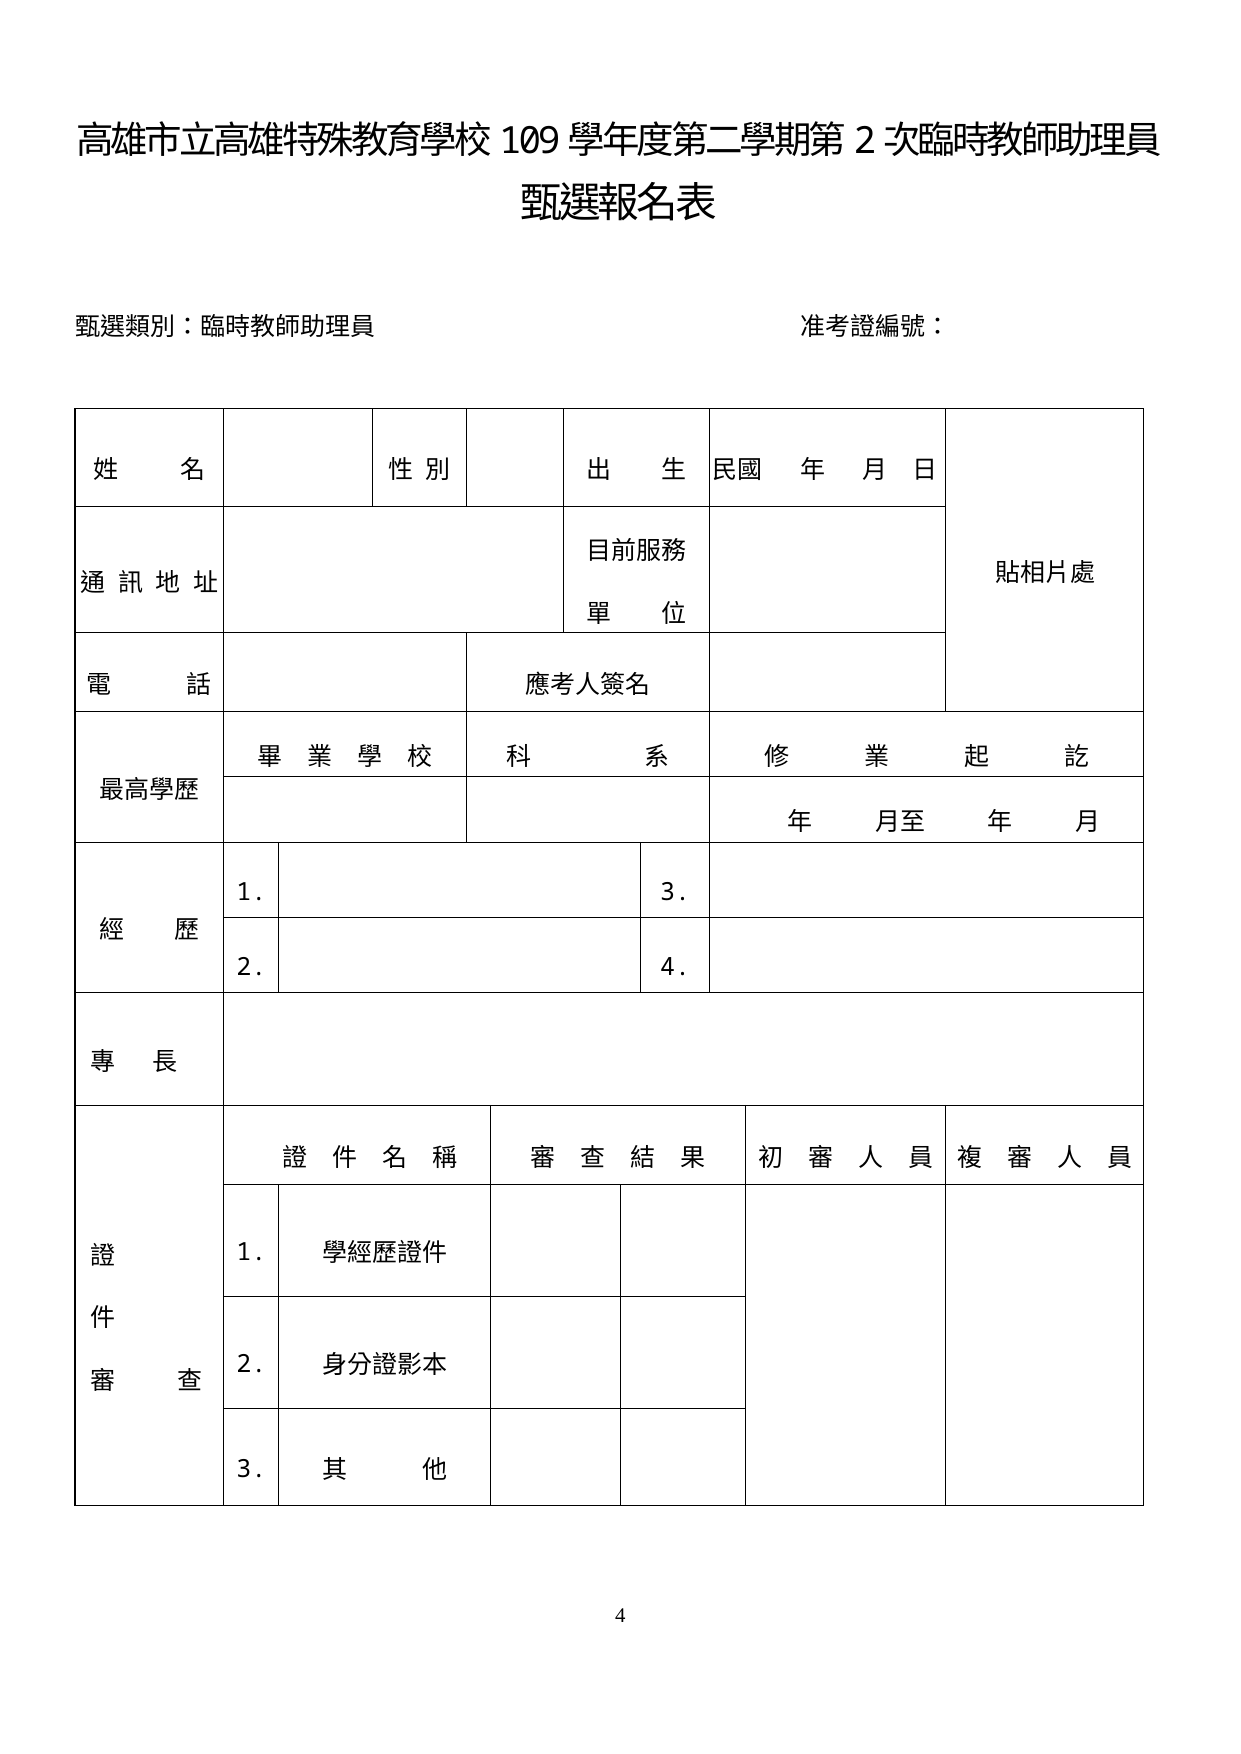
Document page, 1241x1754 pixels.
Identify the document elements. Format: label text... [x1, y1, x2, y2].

table_header 出 生 [564, 409, 709, 506]
table_cell 專 長 [76, 993, 223, 1105]
table_cell [710, 918, 1143, 992]
table_header [224, 409, 372, 506]
table_cell 通 訊 地 址 [76, 507, 223, 632]
table_cell [224, 993, 1143, 1105]
table_cell [279, 843, 640, 917]
table_cell [491, 1185, 620, 1296]
table_cell [224, 777, 466, 842]
table_cell [467, 777, 709, 842]
table_cell [491, 1409, 620, 1505]
table_cell [224, 633, 466, 711]
table_cell 複 審 人 員 [946, 1106, 1143, 1184]
table_cell 初 審 人 員 [746, 1106, 945, 1184]
table_header 民國 年 月 日 [710, 409, 945, 506]
table_cell [621, 1185, 745, 1296]
table_cell 科 系 [467, 712, 709, 776]
table_cell [491, 1297, 620, 1408]
table_cell [746, 1185, 945, 1505]
table_cell [710, 843, 1143, 917]
table_header 貼相片處 [946, 409, 1143, 711]
text 高雄市立高雄特殊教育學校109學年度第二學期第2次臨時教師助理員 [75, 96, 1165, 158]
table_cell 其 他 [279, 1409, 490, 1505]
table_cell [710, 633, 945, 711]
table_cell 審 查 結 果 [491, 1106, 745, 1184]
table_cell 最高學歷 [76, 712, 223, 842]
table_cell [621, 1297, 745, 1408]
table_cell [710, 507, 945, 632]
table_cell 3. [641, 843, 709, 917]
table_cell [279, 918, 640, 992]
table_cell 學經歷證件 [279, 1185, 490, 1296]
table_cell 證 件 名 稱 [224, 1106, 490, 1184]
table_cell 應考人簽名 [467, 633, 709, 711]
table_cell 證 件 審 查 [76, 1106, 223, 1505]
table_header 性 別 [373, 409, 466, 506]
table_header [467, 409, 563, 506]
table_cell [224, 507, 563, 632]
table_cell 4. [641, 918, 709, 992]
table_cell 目前服務 單 位 [564, 507, 709, 632]
table_cell 電 話 [76, 633, 223, 711]
table_cell 1. [224, 1185, 278, 1296]
text 甄選報名表 [75, 158, 1165, 221]
table_cell 2. [224, 918, 278, 992]
table_cell 2. [224, 1297, 278, 1408]
table_cell 年 月至 年 月 [710, 777, 1143, 842]
table_cell 3. [224, 1409, 278, 1505]
text 甄選類別：臨時教師助理員 准考證編號： [75, 283, 1165, 346]
table_cell 1. [224, 843, 278, 917]
table_cell 身分證影本 [279, 1297, 490, 1408]
table_cell 修 業 起 訖 [710, 712, 1143, 776]
table_cell [946, 1185, 1143, 1505]
table_cell 畢 業 學 校 [224, 712, 466, 776]
table_cell 經 歷 [76, 843, 223, 992]
table_header 姓 名 [76, 409, 223, 506]
table_cell [621, 1409, 745, 1505]
